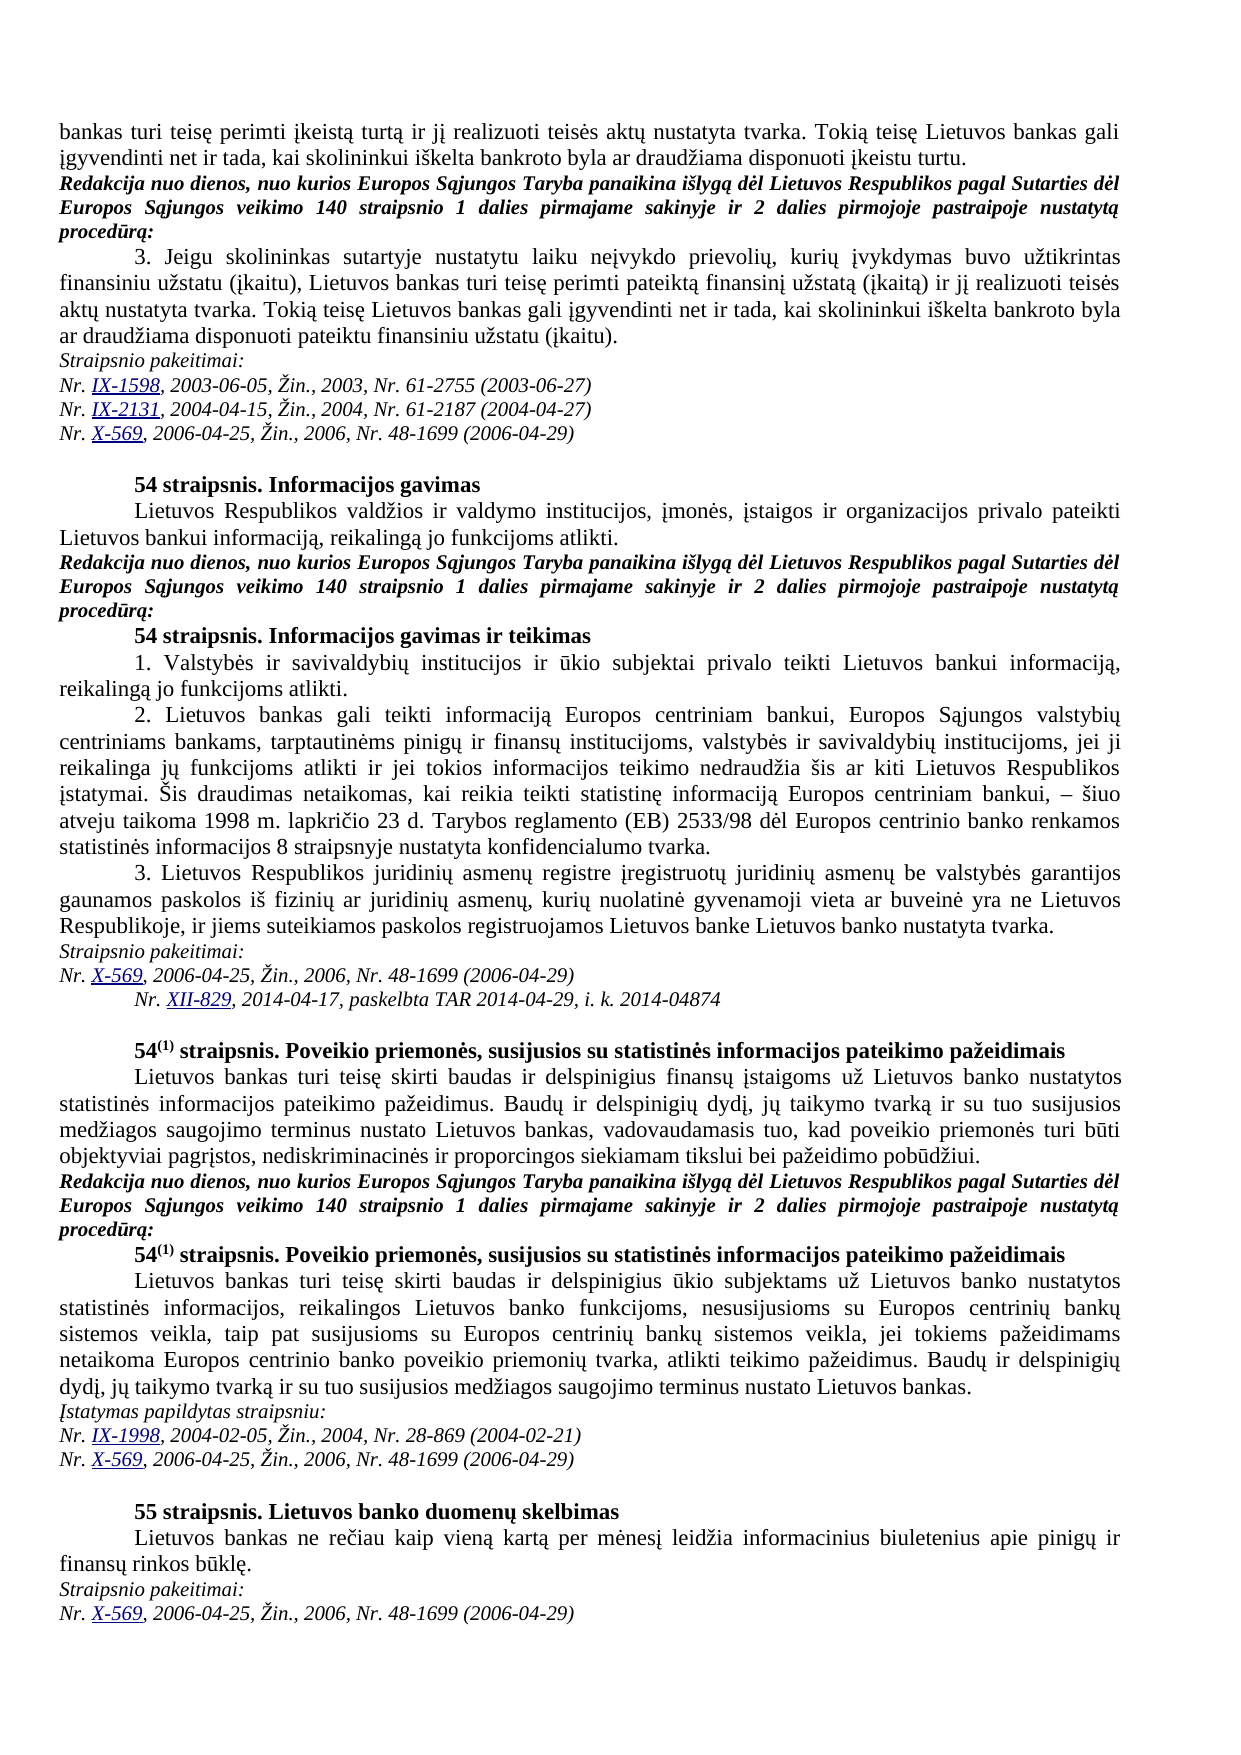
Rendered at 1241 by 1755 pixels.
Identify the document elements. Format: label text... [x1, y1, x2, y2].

text 2. Lietuvos bankas gali teikti informaciją Europos centriniam bankui, Europos Sąjungos valstybių centriniams bankams, tarptautinėms pinigų ir finansų institucijoms, valstybės ir savivaldybių institucijoms, jei ji reikalinga jų funkcijoms atlikti ir jei tokios informacijos teikimo nedraudžia šis ar kiti Lietuvos Respublikos įstatymai. Šis draudimas netaikomas, kai reikia teikti statistinę informaciją Europos centriniam bankui, – šiuo atveju taikoma 1998 m. lapkričio 23 d. Tarybos reglamento (EB) 2533/98 dėl Europos centrinio banko renkamos statistinės informacijos 8 straipsnyje nustatyta konfidencialumo tvarka. [59, 701, 1122, 859]
text Nr. X-569, 2006-04-25, Žin., 2006, Nr. 48-1699 (2006-04-29) [59, 421, 1122, 445]
text 55 straipsnis. Lietuvos banko duomenų skelbimas [59, 1498, 1122, 1524]
text Nr. IX-1598, 2003-06-05, Žin., 2003, Nr. 61-2755 (2003-06-27) [59, 372, 1122, 397]
text Nr. X-569, 2006-04-25, Žin., 2006, Nr. 48-1699 (2006-04-29) [59, 1601, 1122, 1625]
text 3. Jeigu skolininkas sutartyje nustatytu laiku neįvykdo prievolių, kurių įvykdymas buvo užtikrintas finansiniu užstatu (įkaitu), Lietuvos bankas turi teisę perimti pateiktą finansinį užstatą (įkaitą) ir jį realizuoti teisės aktų nustatyta tvarka. Tokią teisę Lietuvos bankas gali įgyvendinti net ir tada, kai skolininkui iškelta bankroto byla ar draudžiama disponuoti pateiktu finansiniu užstatu (įkaitu). [59, 243, 1122, 348]
text Nr. IX-1998, 2004-02-05, Žin., 2004, Nr. 28-869 (2004-02-21) [59, 1423, 1122, 1447]
text Redakcija nuo dienos, nuo kurios Europos Sąjungos Taryba panaikina išlygą dėl Lietuvos Respublikos pagal Sutarties dėl Europos Sąjungos veikimo 140 straipsnio 1 dalies pirmajame sakinyje ir 2 dalies pirmojoje pastraipoje nustatytą procedūrą: [59, 1169, 1122, 1241]
text Nr. XII-829, 2014-04-17, paskelbta TAR 2014-04-29, i. k. 2014-04874 [59, 987, 1122, 1011]
text Lietuvos bankas turi teisę skirti baudas ir delspinigius finansų įstaigoms už Lietuvos banko nustatytos statistinės informacijos pateikimo pažeidimus. Baudų ir delspinigių dydį, jų taikymo tvarką ir su tuo susijusios medžiagos saugojimo terminus nustato Lietuvos bankas, vadovaudamasis tuo, kad poveikio priemonės turi būti objektyviai pagrįstos, nediskriminacinės ir proporcingos siekiamam tikslui bei pažeidimo pobūdžiui. [59, 1063, 1122, 1169]
text Straipsnio pakeitimai: [59, 938, 1122, 963]
text Lietuvos bankas turi teisę skirti baudas ir delspinigius ūkio subjektams už Lietuvos banko nustatytos statistinės informacijos, reikalingos Lietuvos banko funkcijoms, nesusijusioms su Europos centrinių bankų sistemos veikla, taip pat susijusioms su Europos centrinių bankų sistemos veikla, jei tokiems pažeidimams netaikoma Europos centrinio banko poveikio priemonių tvarka, atlikti teikimo pažeidimus. Baudų ir delspinigių dydį, jų taikymo tvarką ir su tuo susijusios medžiagos saugojimo terminus nustato Lietuvos bankas. [59, 1267, 1122, 1399]
text 54 straipsnis. Informacijos gavimas [59, 471, 1122, 497]
text Redakcija nuo dienos, nuo kurios Europos Sąjungos Taryba panaikina išlygą dėl Lietuvos Respublikos pagal Sutarties dėl Europos Sąjungos veikimo 140 straipsnio 1 dalies pirmajame sakinyje ir 2 dalies pirmojoje pastraipoje nustatytą procedūrą: [59, 171, 1122, 243]
text 54(1) straipsnis. Poveikio priemonės, susijusios su statistinės informacijos pateikimo pažeidimais [134, 1241, 1122, 1267]
text Nr. X-569, 2006-04-25, Žin., 2006, Nr. 48-1699 (2006-04-29) [59, 963, 1122, 987]
text Nr. X-569, 2006-04-25, Žin., 2006, Nr. 48-1699 (2006-04-29) [59, 1447, 1122, 1471]
text Straipsnio pakeitimai: [59, 348, 1122, 372]
text 54(1) straipsnis. Poveikio priemonės, susijusios su statistinės informacijos pateikimo pažeidimais [134, 1037, 1122, 1063]
text Įstatymas papildytas straipsniu: [59, 1399, 1122, 1423]
text 3. Lietuvos Respublikos juridinių asmenų registre įregistruotų juridinių asmenų be valstybės garantijos gaunamos paskolos iš fizinių ar juridinių asmenų, kurių nuolatinė gyvenamoji vieta ar buveinė yra ne Lietuvos Respublikoje, ir jiems suteikiamos paskolos registruojamos Lietuvos banke Lietuvos banko nustatyta tvarka. [59, 859, 1122, 938]
text Redakcija nuo dienos, nuo kurios Europos Sąjungos Taryba panaikina išlygą dėl Lietuvos Respublikos pagal Sutarties dėl Europos Sąjungos veikimo 140 straipsnio 1 dalies pirmajame sakinyje ir 2 dalies pirmojoje pastraipoje nustatytą procedūrą: [59, 550, 1122, 622]
text Lietuvos Respublikos valdžios ir valdymo institucijos, įmonės, įstaigos ir organizacijos privalo pateikti Lietuvos bankui informaciją, reikalingą jo funkcijoms atlikti. [59, 497, 1122, 550]
text Lietuvos bankas ne rečiau kaip vieną kartą per mėnesį leidžia informacinius biuletenius apie pinigų ir finansų rinkos būklę. [59, 1524, 1122, 1577]
text 1. Valstybės ir savivaldybių institucijos ir ūkio subjektai privalo teikti Lietuvos bankui informaciją, reikalingą jo funkcijoms atlikti. [59, 649, 1122, 701]
text bankas turi teisę perimti įkeistą turtą ir jį realizuoti teisės aktų nustatyta tvarka. Tokią teisę Lietuvos bankas gali įgyvendinti net ir tada, kai skolininkui iškelta bankroto byla ar draudžiama disponuoti įkeistu turtu. [59, 118, 1122, 171]
text 54 straipsnis. Informacijos gavimas ir teikimas [59, 622, 1122, 649]
text Straipsnio pakeitimai: [59, 1577, 1122, 1601]
text Nr. IX-2131, 2004-04-15, Žin., 2004, Nr. 61-2187 (2004-04-27) [59, 397, 1122, 421]
